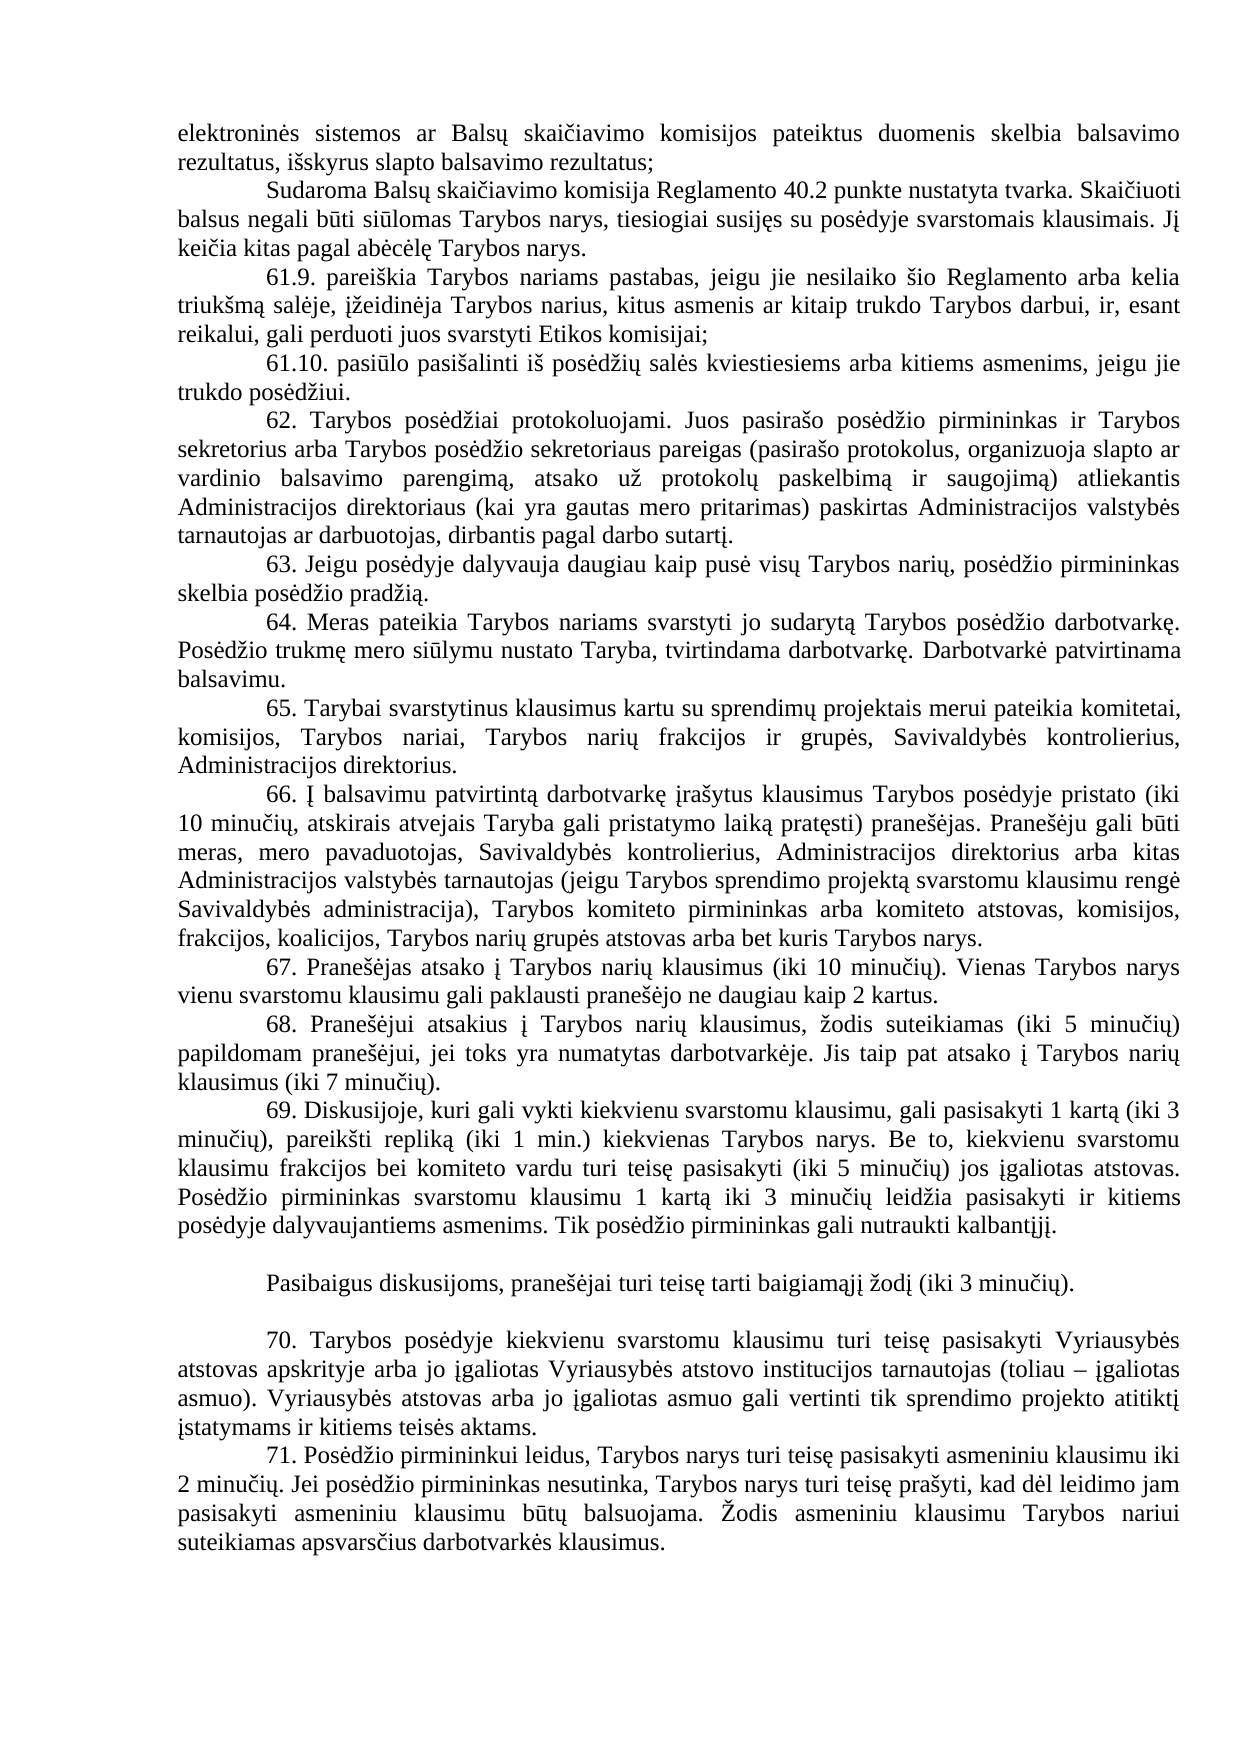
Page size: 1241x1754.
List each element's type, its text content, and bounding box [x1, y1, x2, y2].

text 63. Jeigu posėdyje dalyvauja daugiau kaip pusė visų Tarybos narių, posėdžio pirmininkas skelbia posėdžio pradžią. [177, 549, 1181, 607]
text 65. Tarybai svarstytinus klausimus kartu su sprendimų projektais merui pateikia komitetai, komisijos, Tarybos nariai, Tarybos narių frakcijos ir grupės, Savivaldybės kontrolierius, Administracijos direktorius. [177, 693, 1181, 779]
text 67. Pranešėjas atsako į Tarybos narių klausimus (iki 10 minučių). Vienas Tarybos narys vienu svarstomu klausimu gali paklausti pranešėjo ne daugiau kaip 2 kartus. [177, 952, 1181, 1009]
text 62. Tarybos posėdžiai protokoluojami. Juos pasirašo posėdžio pirmininkas ir Tarybos sekretorius arba Tarybos posėdžio sekretoriaus pareigas (pasirašo protokolus, organizuoja slapto ar vardinio balsavimo parengimą, atsako už protokolų paskelbimą ir saugojimą) atliekantis Administracijos direktoriaus (kai yra gautas mero pritarimas) paskirtas Administracijos valstybės tarnautojas ar darbuotojas, dirbantis pagal darbo sutartį. [177, 406, 1181, 549]
text 70. Tarybos posėdyje kiekvienu svarstomu klausimu turi teisę pasisakyti Vyriausybės atstovas apskrityje arba jo įgaliotas Vyriausybės atstovo institucijos tarnautojas (toliau – įgaliotas asmuo). Vyriausybės atstovas arba jo įgaliotas asmuo gali vertinti tik sprendimo projekto atitiktį įstatymams ir kitiems teisės aktams. [177, 1326, 1181, 1441]
text 61.9. pareiškia Tarybos nariams pastabas, jeigu jie nesilaiko šio Reglamento arba kelia triukšmą salėje, įžeidinėja Tarybos narius, kitus asmenis ar kitaip trukdo Tarybos darbui, ir, esant reikalui, gali perduoti juos svarstyti Etikos komisijai; [177, 262, 1181, 348]
text elektroninės sistemos ar Balsų skaičiavimo komisijos pateiktus duomenis skelbia balsavimo rezultatus, išskyrus slapto balsavimo rezultatus; [177, 118, 1181, 176]
text Sudaroma Balsų skaičiavimo komisija Reglamento 40.2 punkte nustatyta tvarka. Skaičiuoti balsus negali būti siūlomas Tarybos narys, tiesiogiai susijęs su posėdyje svarstomais klausimais. Jį keičia kitas pagal abėcėlę Tarybos narys. [177, 176, 1181, 262]
text Pasibaigus diskusijoms, pranešėjai turi teisę tarti baigiamąjį žodį (iki 3 minučių). [177, 1268, 1181, 1297]
text 68. Pranešėjui atsakius į Tarybos narių klausimus, žodis suteikiamas (iki 5 minučių) papildomam pranešėjui, jei toks yra numatytas darbotvarkėje. Jis taip pat atsako į Tarybos narių klausimus (iki 7 minučių). [177, 1009, 1181, 1096]
text 64. Meras pateikia Tarybos nariams svarstyti jo sudarytą Tarybos posėdžio darbotvarkę. Posėdžio trukmę mero siūlymu nustato Taryba, tvirtindama darbotvarkę. Darbotvarkė patvirtinama balsavimu. [177, 607, 1181, 693]
text 66. Į balsavimu patvirtintą darbotvarkę įrašytus klausimus Tarybos posėdyje pristato (iki 10 minučių, atskirais atvejais Taryba gali pristatymo laiką pratęsti) pranešėjas. Pranešėju gali būti meras, mero pavaduotojas, Savivaldybės kontrolierius, Administracijos direktorius arba kitas Administracijos valstybės tarnautojas (jeigu Tarybos sprendimo projektą svarstomu klausimu rengė Savivaldybės administracija), Tarybos komiteto pirmininkas arba komiteto atstovas, komisijos, frakcijos, koalicijos, Tarybos narių grupės atstovas arba bet kuris Tarybos narys. [177, 779, 1181, 952]
text 69. Diskusijoje, kuri gali vykti kiekvienu svarstomu klausimu, gali pasisakyti 1 kartą (iki 3 minučių), pareikšti repliką (iki 1 min.) kiekvienas Tarybos narys. Be to, kiekvienu svarstomu klausimu frakcijos bei komiteto vardu turi teisę pasisakyti (iki 5 minučių) jos įgaliotas atstovas. Posėdžio pirmininkas svarstomu klausimu 1 kartą iki 3 minučių leidžia pasisakyti ir kitiems posėdyje dalyvaujantiems asmenims. Tik posėdžio pirmininkas gali nutraukti kalbantįjį. [177, 1096, 1181, 1239]
text 71. Posėdžio pirmininkui leidus, Tarybos narys turi teisę pasisakyti asmeniniu klausimu iki 2 minučių. Jei posėdžio pirmininkas nesutinka, Tarybos narys turi teisę prašyti, kad dėl leidimo jam pasisakyti asmeniniu klausimu būtų balsuojama. Žodis asmeniniu klausimu Tarybos nariui suteikiamas apsvarsčius darbotvarkės klausimus. [177, 1441, 1181, 1556]
text 61.10. pasiūlo pasišalinti iš posėdžių salės kviestiesiems arba kitiems asmenims, jeigu jie trukdo posėdžiui. [177, 348, 1181, 406]
